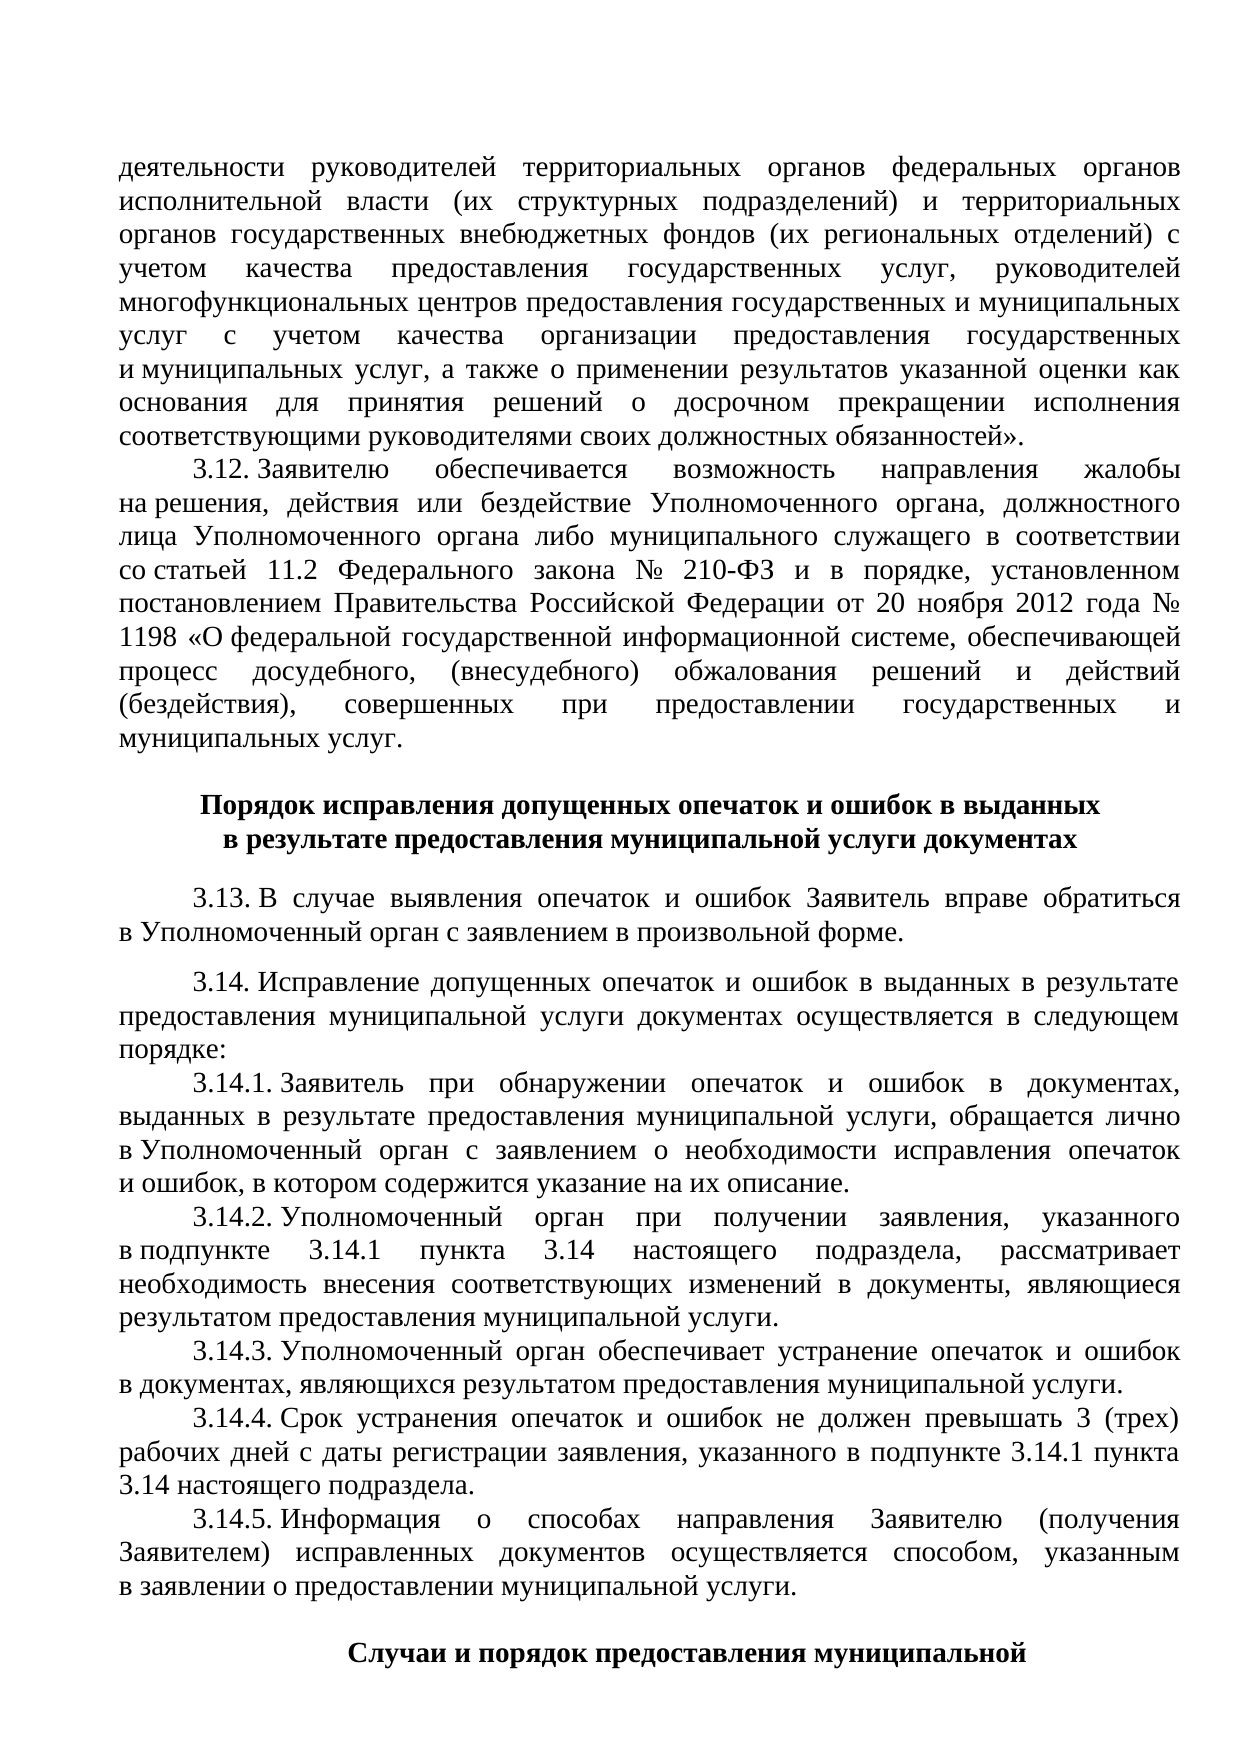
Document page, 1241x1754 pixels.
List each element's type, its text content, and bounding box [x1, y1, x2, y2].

text деятельности руководителей территориальных органов федеральных органов исполнительной власти (их структурных подразделений) и территориальных органов государственных внебюджетных фондов (их региональных отделений) с учетом качества предоставления государственных услуг, руководителей многофункциональных центров предоставления государственных и муниципальных услуг с учетом качества организации предоставления государственных и муниципальных услуг, а также о применении результатов указанной оценки как основания для принятия решений о досрочном прекращении исполнения соответствующими руководителями своих должностных обязанностей». [118, 150, 1181, 452]
text 3.14.3. Уполномоченный орган обеспечивает устранение опечаток и ошибок в документах, являющихся результатом предоставления муниципальной услуги. [118, 1333, 1181, 1401]
text 3.14.4. Срок устранения опечаток и ошибок не должен превышать 3 (трех) рабочих дней с даты регистрации заявления, указанного в подпункте 3.14.1 пункта 3.14 настоящего подраздела. [118, 1401, 1180, 1501]
text 3.14.5. Информация о способах направления Заявителю (получения Заявителем) исправленных документов осуществляется способом, указанным в заявлении о предоставлении муниципальной услуги. [118, 1501, 1180, 1602]
text 3.13. В случае выявления опечаток и ошибок Заявитель вправе обратиться в Уполномоченный орган с заявлением в произвольной форме. [118, 881, 1181, 948]
text Порядок исправления допущенных опечаток и ошибок в выданных в результате предоставления муниципальной услуги документах [118, 787, 1181, 854]
text 3.14.2. Уполномоченный орган при получении заявления, указанного в подпункте 3.14.1 пункта 3.14 настоящего подраздела, рассматривает необходимость внесения соответствующих изменений в документы, являющиеся результатом предоставления муниципальной услуги. [118, 1199, 1181, 1333]
text 3.14. Исправление допущенных опечаток и ошибок в выданных в результате предоставления муниципальной услуги документах осуществляется в следующем порядке: [118, 964, 1180, 1065]
text Случаи и порядок предоставления муниципальной [118, 1635, 1181, 1669]
text 3.14.1. Заявитель при обнаружении опечаток и ошибок в документах, выданных в результате предоставления муниципальной услуги, обращается лично в Уполномоченный орган с заявлением о необходимости исправления опечаток и ошибок, в котором содержится указание на их описание. [118, 1065, 1181, 1199]
text 3.12. Заявителю обеспечивается возможность направления жалобы на решения, действия или бездействие Уполномоченного органа, должностного лица Уполномоченного органа либо муниципального служащего в соответствии со статьей 11.2 Федерального закона № 210-ФЗ и в порядке, установленном постановлением Правительства Российской Федерации от 20 ноября 2012 года № 1198 «О федеральной государственной информационной системе, обеспечивающей процесс досудебного, (внесудебного) обжалования решений и действий (бездействия), совершенных при предоставлении государственных и муниципальных услуг. [118, 452, 1181, 754]
